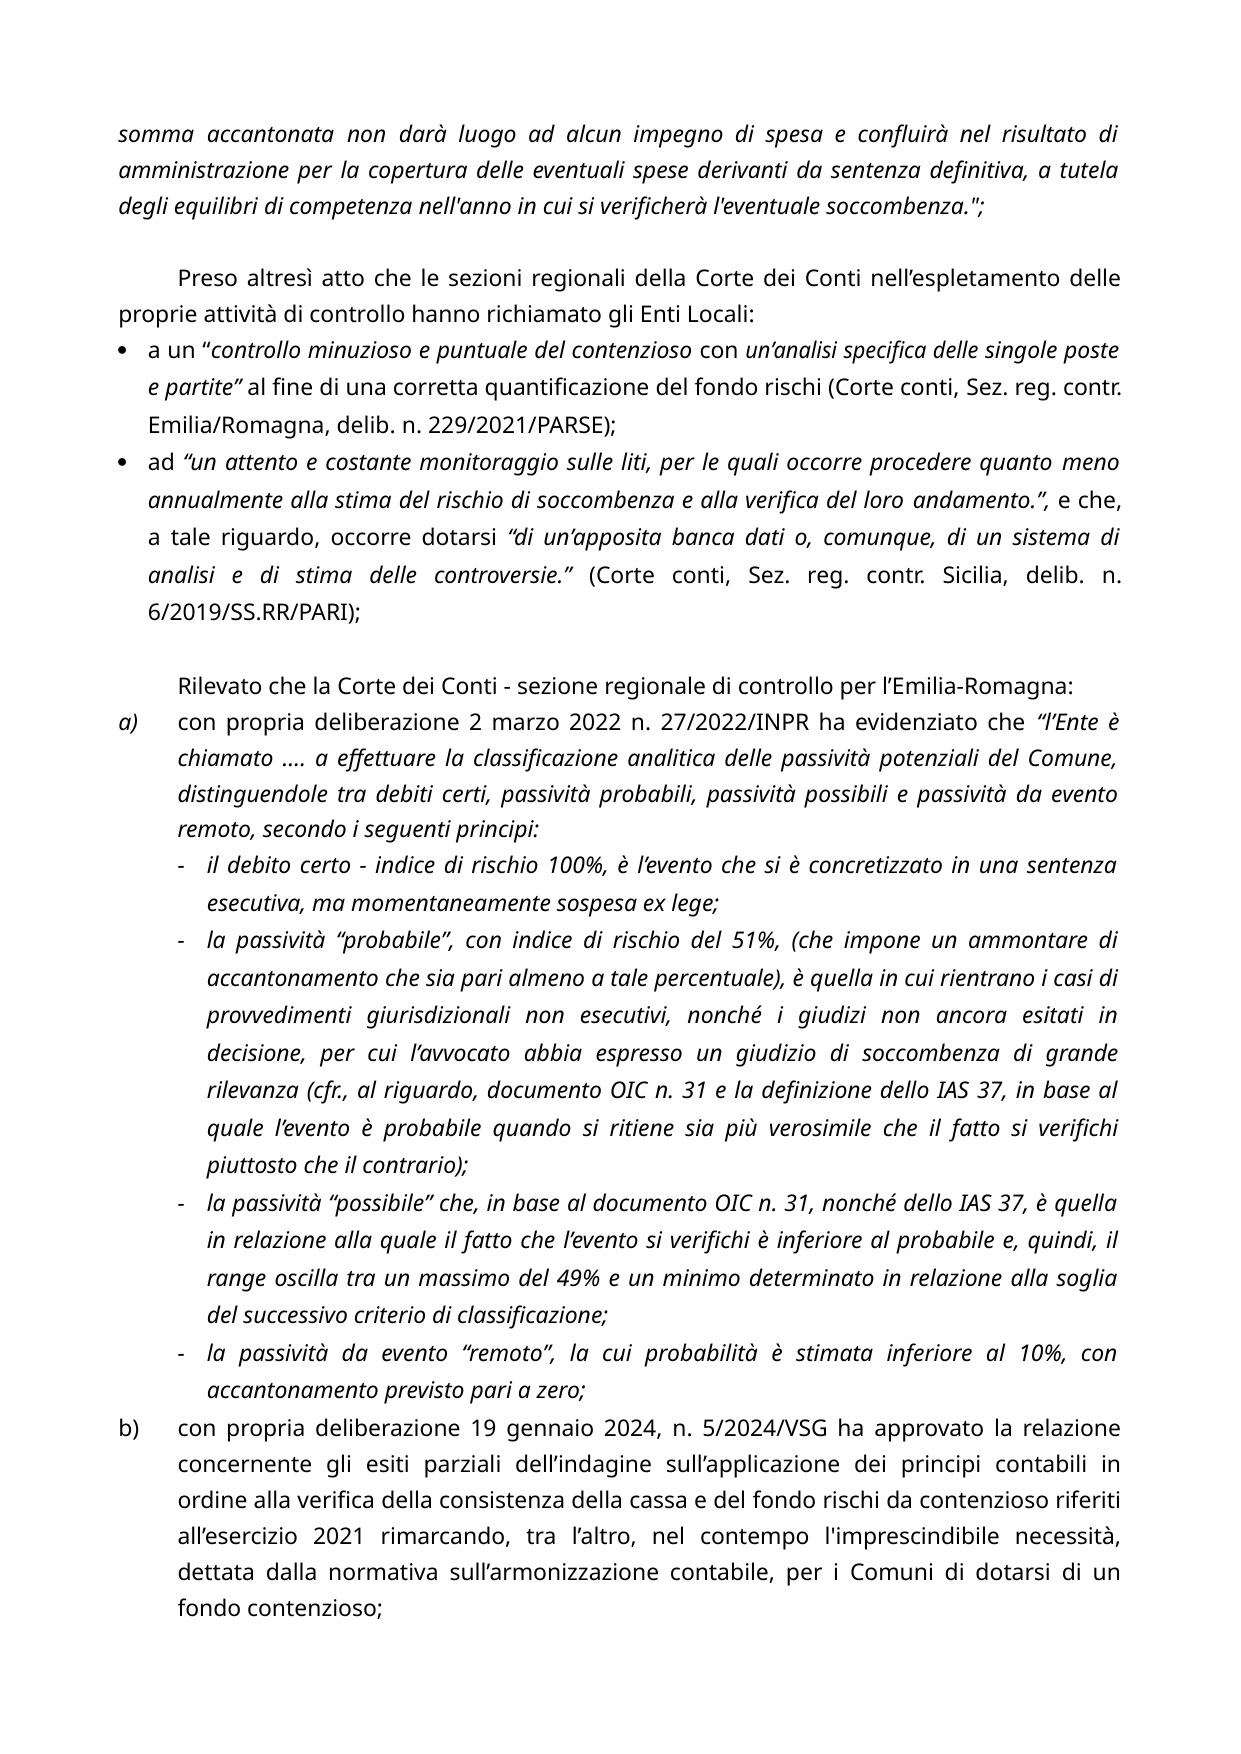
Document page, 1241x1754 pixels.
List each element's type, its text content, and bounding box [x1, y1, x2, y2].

text - la passività da evento “remoto”, la cui probabilità è stimata inferiore al 10%, con accantonamento previsto pari a zero; [177, 1337, 1122, 1406]
text - la passività “probabile”, con indice di rischio del 51%, (che impone un ammontare di accantonamento che sia pari almeno a tale percentuale), è quella in cui rientrano i casi di provvedimenti giurisdizionali non esecutivi, nonché i giudizi non ancora esitati in decisione, per cui l’avvocato abbia espresso un giudizio di soccombenza di grande rilevanza (cfr., al riguardo, documento OIC n. 31 e la definizione dello IAS 37, in base al quale l’evento è probabile quando si ritiene sia più verosimile che il fatto si verifichi piuttosto che il contrario); [177, 924, 1122, 1181]
list con propria deliberazione 19 gennaio 2024, n. 5/2024/VSG ha approvato la relazione concernente gli esiti parziali dell’indagine sull’applicazione dei principi contabili in ordine alla verifica della consistenza della cassa e del fondo rischi da contenzioso riferiti all’esercizio 2021 rimarcando, tra l’altro, nel contempo l'imprescindibile necessità, dettata dalla normativa sull’armonizzazione contabile, per i Comuni di dotarsi di un fondo contenzioso; [118, 1412, 1122, 1623]
list ad “un attento e costante monitoraggio sulle liti, per le quali occorre procedere quanto meno annualmente alla stima del rischio di soccombenza e alla verifica del loro andamento.”, e che, a tale riguardo, occorre dotarsi “di un’apposita banca dati o, comunque, di un sistema di analisi e di stima delle controversie.” (Corte conti, Sez. reg. contr. Sicilia, delib. n. 6/2019/SS.RR/PARI); [118, 446, 1122, 627]
list a un “controllo minuzioso e puntuale del contenzioso con un’analisi specifica delle singole poste e partite” al fine di una corretta quantificazione del fondo rischi (Corte conti, Sez. reg. contr. Emilia/Romagna, delib. n. 229/2021/PARSE); [118, 334, 1122, 440]
text - la passività “possibile” che, in base al documento OIC n. 31, nonché dello IAS 37, è quella in relazione alla quale il fatto che l’evento si verifichi è inferiore al probabile e, quindi, il range oscilla tra un massimo del 49% e un minimo determinato in relazione alla soglia del successivo criterio di classificazione; [177, 1187, 1122, 1331]
text somma accantonata non darà luogo ad alcun impegno di spesa e confluirà nel risultato di amministrazione per la copertura delle eventuali spese derivanti da sentenza definitiva, a tutela degli equilibri di competenza nell'anno in cui si verificherà l'eventuale soccombenza."; [118, 118, 1122, 221]
list con propria deliberazione 2 marzo 2022 n. 27/2022/INPR ha evidenziato che “l’Ente è chiamato …. a effettuare la classificazione analitica delle passività potenziali del Comune, distinguendole tra debiti certi, passività probabili, passività possibili e passività da evento remoto, secondo i seguenti principi: [118, 706, 1122, 845]
text Rilevato che la Corte dei Conti - sezione regionale di controllo per l’Emilia-Romagna: [118, 670, 1122, 701]
text Preso altresì atto che le sezioni regionali della Corte dei Conti nell’espletamento delle proprie attività di controllo hanno richiamato gli Enti Locali: [118, 262, 1122, 329]
text - il debito certo - indice di rischio 100%, è l’evento che si è concretizzato in una sentenza esecutiva, ma momentaneamente sospesa ex lege; [177, 849, 1122, 918]
